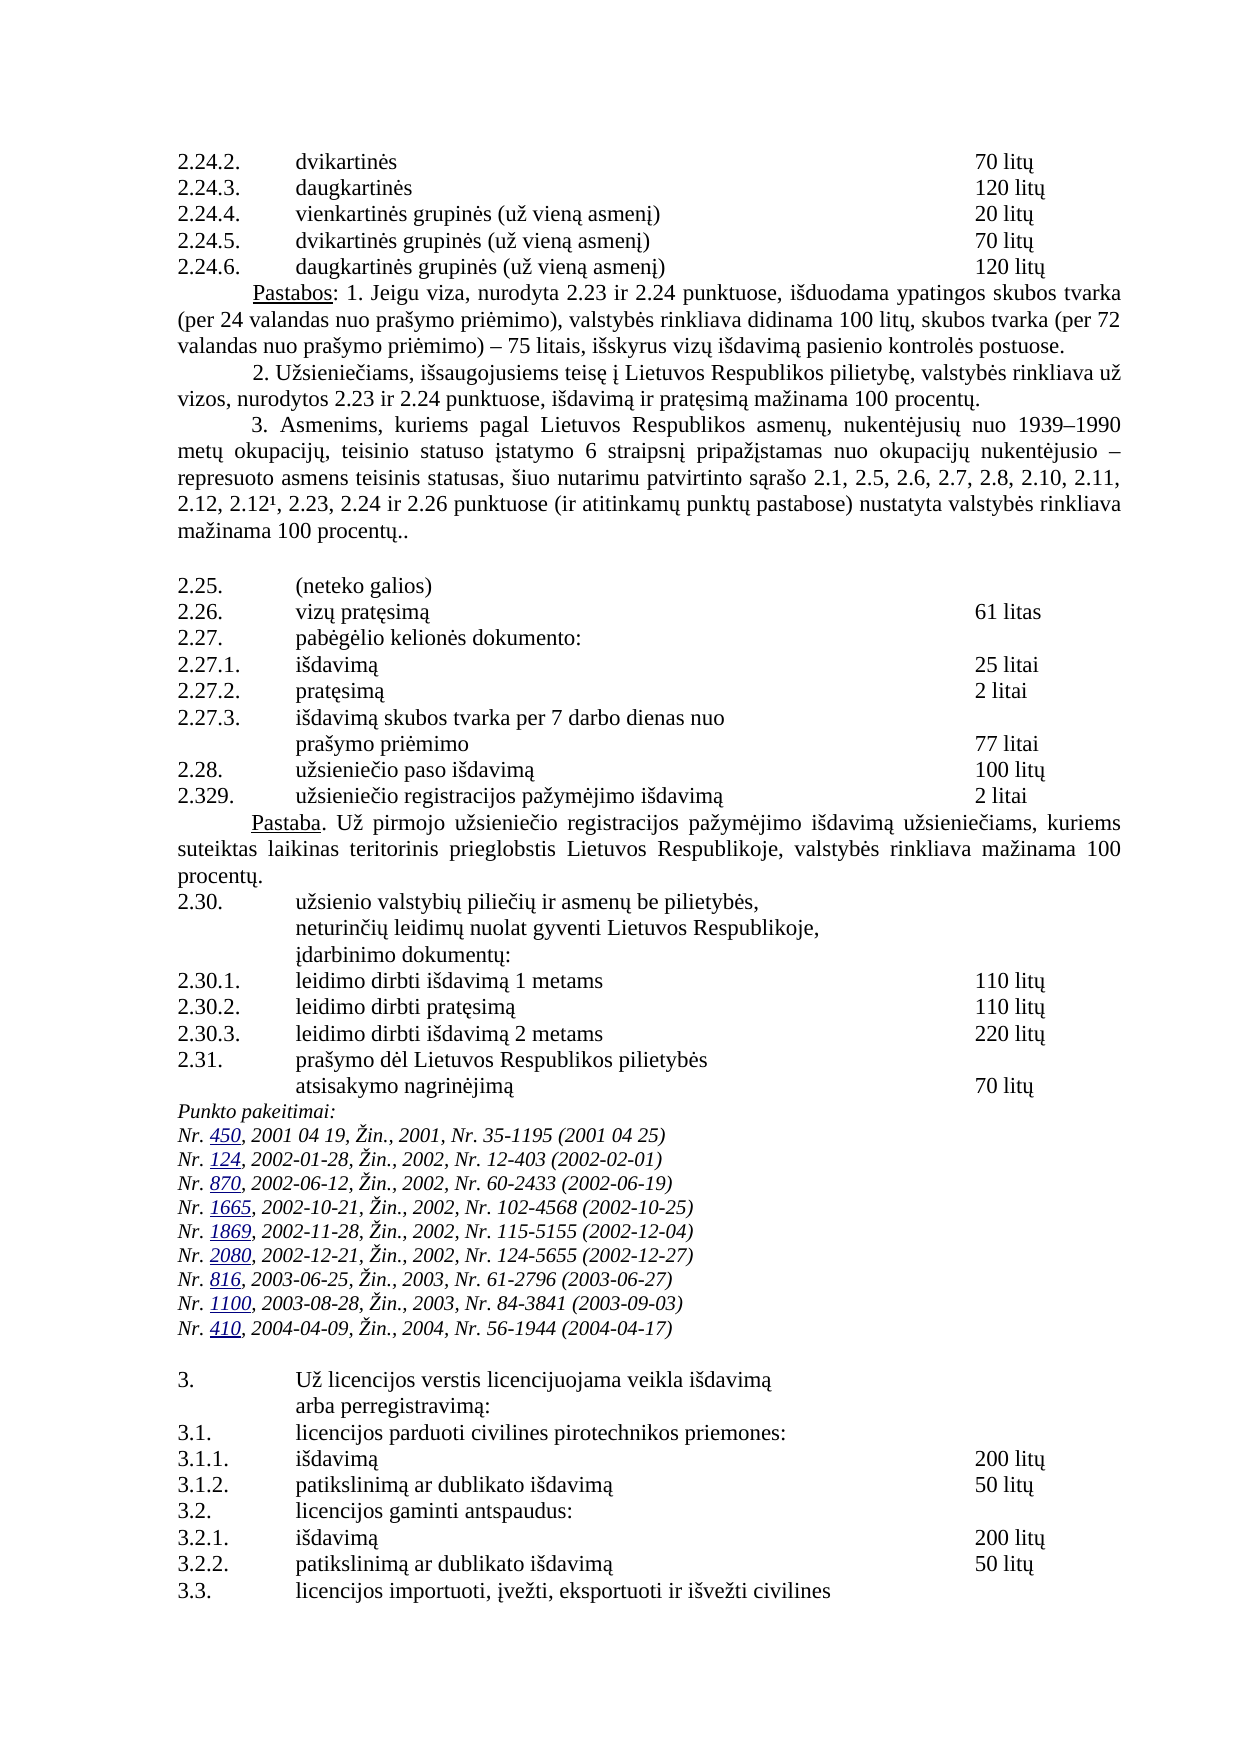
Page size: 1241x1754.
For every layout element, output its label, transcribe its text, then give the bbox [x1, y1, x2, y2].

text 2.28. užsieniečio paso išdavimą 100 litų [177, 756, 1122, 783]
text 2.329. užsieniečio registracijos pažymėjimo išdavimą 2 litai [177, 783, 1122, 809]
text Pastabos: 1. Jeigu viza, nurodyta 2.23 ir 2.24 punktuose, išduodama ypatingos skubos tvarka (per 24 valandas nuo prašymo priėmimo), valstybės rinkliava didinama 100 litų, skubos tvarka (per 72 valandas nuo prašymo priėmimo) – 75 litais, išskyrus vizų išdavimą pasienio kontrolės postuose. [177, 279, 1122, 358]
text 2.27. pabėgėlio kelionės dokumento: [177, 624, 1122, 651]
text atsisakymo nagrinėjimą 70 litų [177, 1072, 1122, 1099]
text Nr. 1869, 2002-11-28, Žin., 2002, Nr. 115-5155 (2002-12-04) [177, 1219, 1122, 1243]
text Nr. 1100, 2003-08-28, Žin., 2003, Nr. 84-3841 (2003-09-03) [177, 1291, 1122, 1315]
text Nr. 816, 2003-06-25, Žin., 2003, Nr. 61-2796 (2003-06-27) [177, 1267, 1122, 1291]
text Nr. 124, 2002-01-28, Žin., 2002, Nr. 12-403 (2002-02-01) [177, 1147, 1122, 1171]
text 3.1. licencijos parduoti civilines pirotechnikos priemones: [177, 1418, 1122, 1445]
text 3.2.1. išdavimą 200 litų [177, 1524, 1122, 1550]
text 2.24.2. dvikartinės 70 litų [177, 148, 1122, 174]
text Nr. 1665, 2002-10-21, Žin., 2002, Nr. 102-4568 (2002-10-25) [177, 1195, 1122, 1219]
text 2.24.4. vienkartinės grupinės (už vieną asmenį) 20 litų [177, 200, 1122, 227]
text Nr. 450, 2001 04 19, Žin., 2001, Nr. 35-1195 (2001 04 25) [177, 1123, 1122, 1147]
text 2.27.2. pratęsimą 2 litai [177, 677, 1122, 703]
text Nr. 870, 2002-06-12, Žin., 2002, Nr. 60-2433 (2002-06-19) [177, 1171, 1122, 1195]
text 2.30.3. leidimo dirbti išdavimą 2 metams 220 litų [177, 1020, 1122, 1046]
text 2.30.1. leidimo dirbti išdavimą 1 metams 110 litų [177, 967, 1122, 993]
text Nr. 2080, 2002-12-21, Žin., 2002, Nr. 124-5655 (2002-12-27) [177, 1243, 1122, 1267]
text 2.25. (neteko galios) [177, 572, 1122, 598]
text 2.24.6. daugkartinės grupinės (už vieną asmenį) 120 litų [177, 253, 1122, 279]
text 3.2. licencijos gaminti antspaudus: [177, 1498, 1122, 1524]
text Pastaba. Už pirmojo užsieniečio registracijos pažymėjimo išdavimą užsieniečiams, kuriems suteiktas laikinas teritorinis prieglobstis Lietuvos Respublikoje, valstybės rinkliava mažinama 100 procentų. [177, 809, 1122, 888]
text Nr. 410, 2004-04-09, Žin., 2004, Nr. 56-1944 (2004-04-17) [177, 1315, 1122, 1339]
text 3.1.1. išdavimą 200 litų [177, 1445, 1122, 1471]
text 2.24.3. daugkartinės 120 litų [177, 174, 1122, 200]
text 3.1.2. patikslinimą ar dublikato išdavimą 50 litų [177, 1471, 1122, 1498]
text 3. Asmenims, kuriems pagal Lietuvos Respublikos asmenų, nukentėjusių nuo 1939–1990 metų okupacijų, teisinio statuso įstatymo 6 straipsnį pripažįstamas nuo okupacijų nukentėjusio – represuoto asmens teisinis statusas, šiuo nutarimu patvirtinto sąrašo 2.1, 2.5, 2.6, 2.7, 2.8, 2.10, 2.11, 2.12, 2.12¹, 2.23, 2.24 ir 2.26 punktuose (ir atitinkamų punktų pastabose) nustatyta valstybės rinkliava mažinama 100 procentų.. [177, 411, 1122, 543]
text 2.26. vizų pratęsimą 61 litas [177, 598, 1122, 624]
text 3. Už licencijos verstis licencijuojama veikla išdavimą arba perregistravimą: [177, 1366, 1122, 1418]
text 3.2.2. patikslinimą ar dublikato išdavimą 50 litų [177, 1550, 1122, 1577]
text 2. Užsieniečiams, išsaugojusiems teisę į Lietuvos Respublikos pilietybę, valstybės rinkliava už vizos, nurodytos 2.23 ir 2.24 punktuose, išdavimą ir pratęsimą mažinama 100 procentų. [177, 358, 1122, 411]
text Punkto pakeitimai: [177, 1099, 1122, 1123]
text 2.24.5. dvikartinės grupinės (už vieną asmenį) 70 litų [177, 227, 1122, 253]
text 2.30.2. leidimo dirbti pratęsimą 110 litų [177, 993, 1122, 1020]
text 2.30. užsienio valstybių piliečių ir asmenų be pilietybės, neturinčių leidimų nuolat gyventi Lietuvos Respublikoje, įdarbinimo dokumentų: [177, 888, 1122, 967]
text 2.31. prašymo dėl Lietuvos Respublikos pilietybės [177, 1046, 1122, 1072]
text 3.3. licencijos importuoti, įvežti, eksportuoti ir išvežti civilines [177, 1577, 974, 1603]
text 2.27.1. išdavimą 25 litai [177, 651, 1122, 677]
text 2.27.3. išdavimą skubos tvarka per 7 darbo dienas nuo prašymo priėmimo 77 litai [177, 703, 1122, 756]
